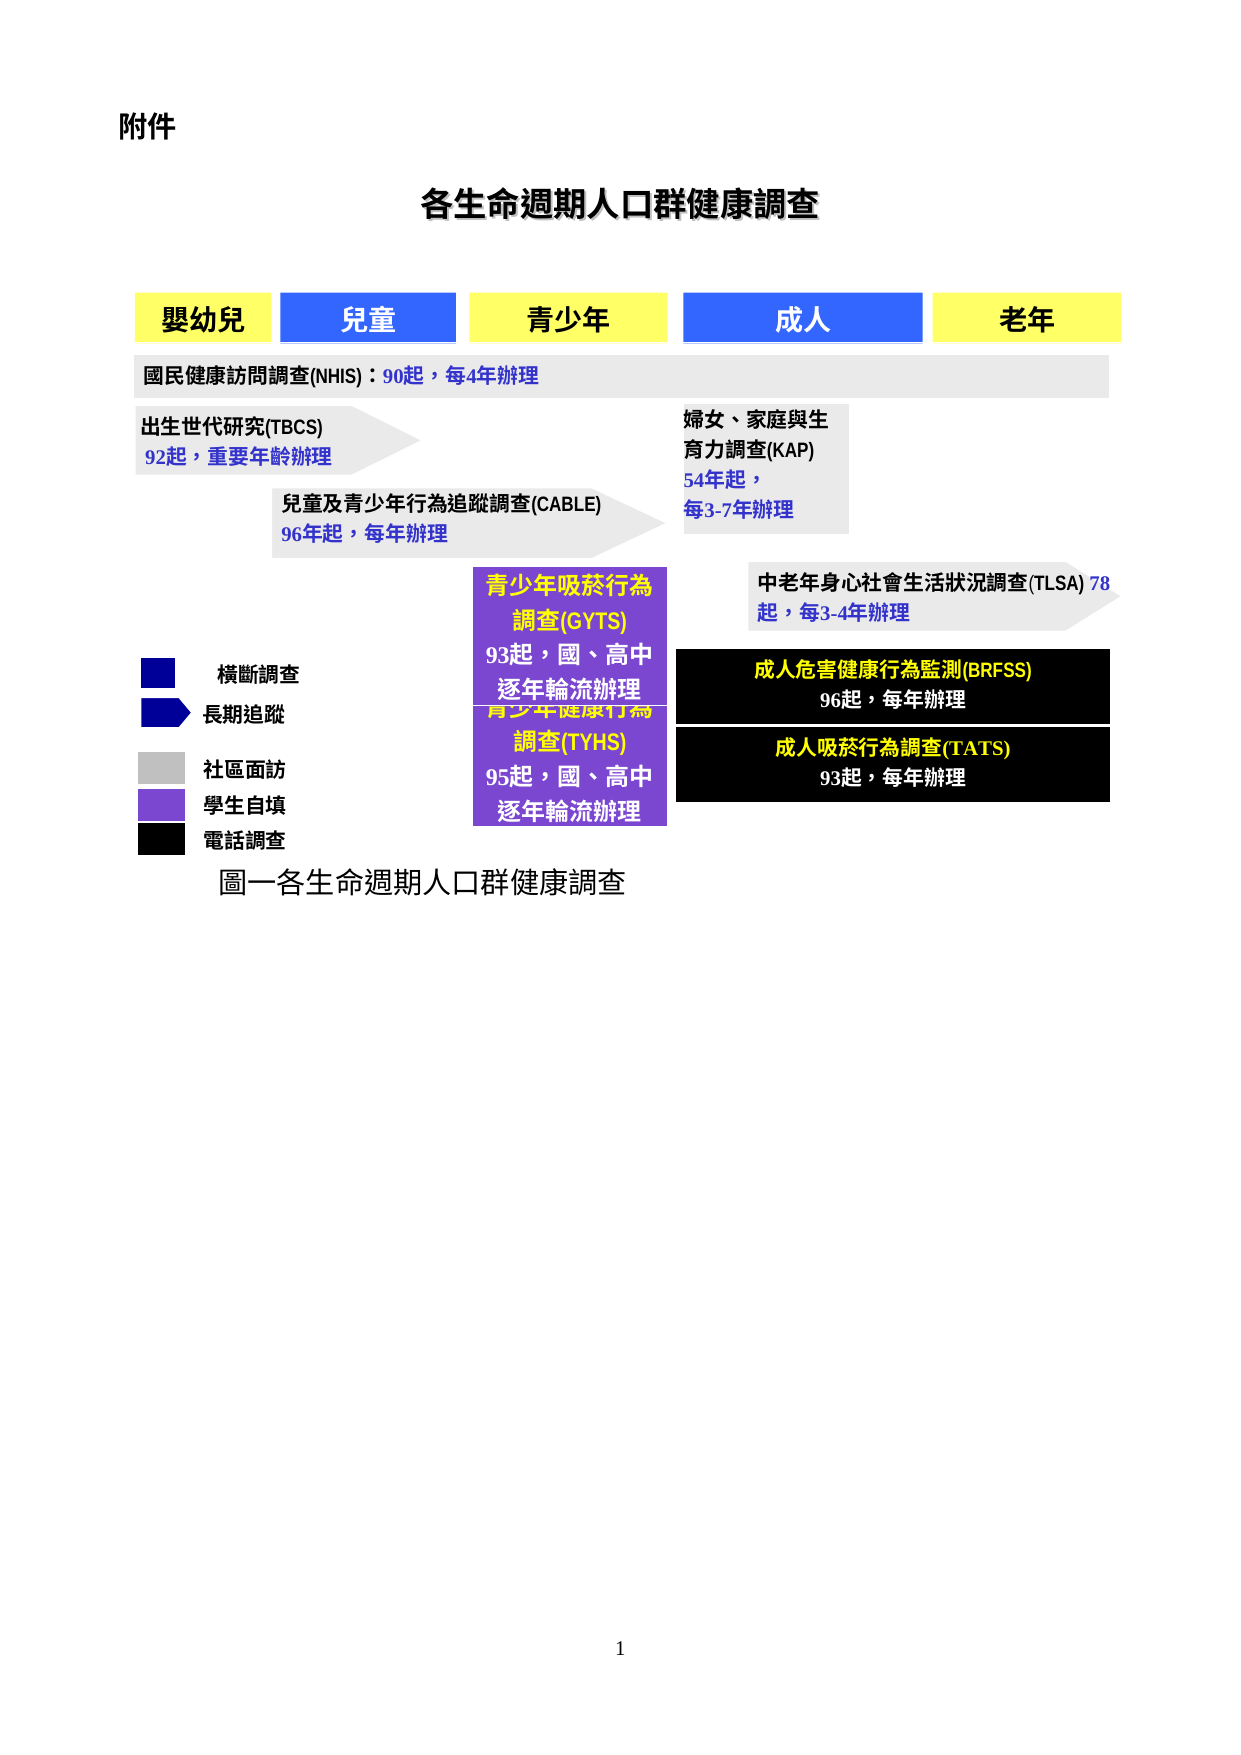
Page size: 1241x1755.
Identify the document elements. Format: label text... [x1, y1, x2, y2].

text 附件 [118, 104, 1122, 146]
text 圖一各生命週期人口群健康調查 [118, 859, 1122, 902]
